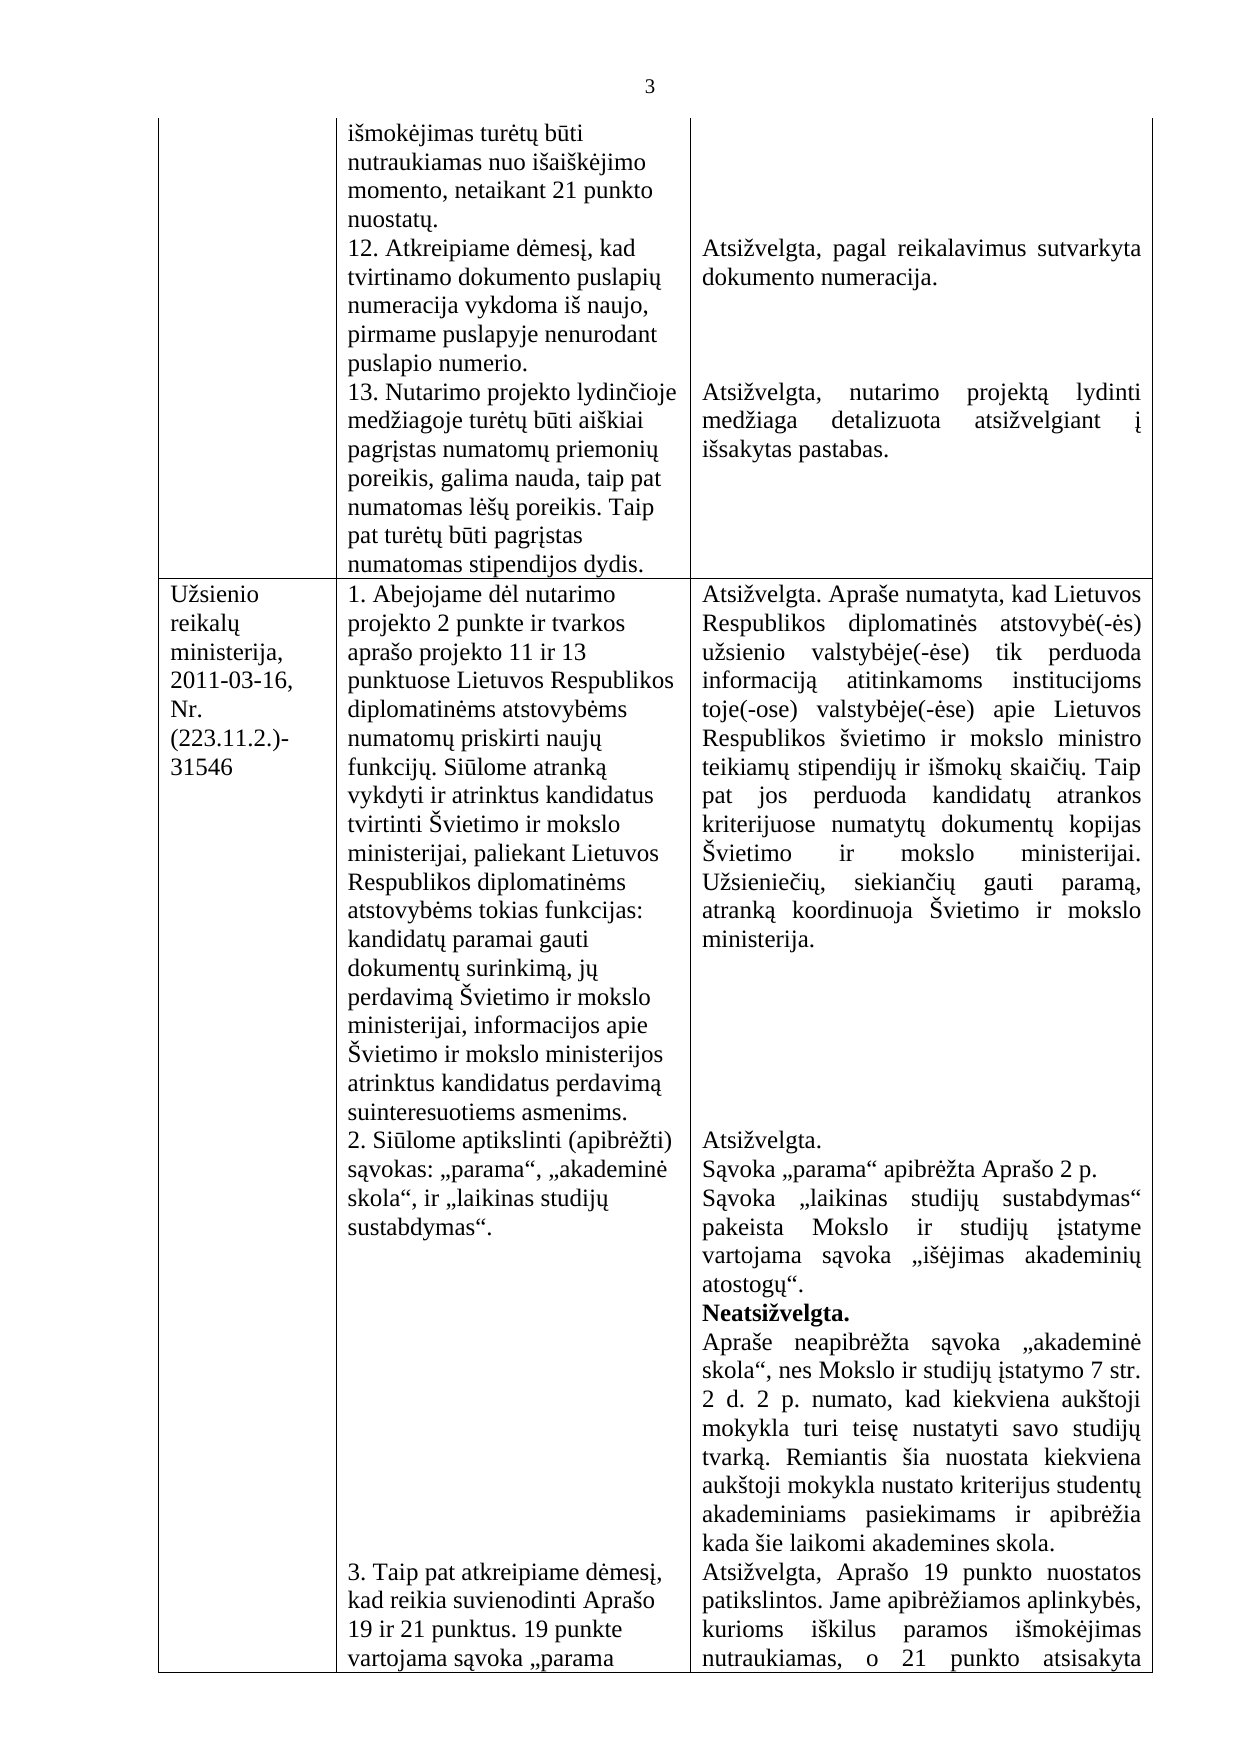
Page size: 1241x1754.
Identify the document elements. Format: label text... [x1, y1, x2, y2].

table_cell Atsižvelgta. Sąvoka „parama“ apibrėžta Aprašo 2 p. Sąvoka „laikinas studijų sustabdymas“ pakeista Mokslo ir studijų įstatyme vartojama sąvoka „išėjimas akademinių atostogų“. Neatsižvelgta. Apraše neapibrėžta sąvoka „akademinė skola“, nes Mokslo ir studijų įstatymo 7 str. 2 d. 2 p. numato, kad kiekviena aukštoji mokykla turi teisę nustatyti savo studijų tvarką. Remiantis šia nuostata kiekviena aukštoji mokykla nustato kriterijus studentų akademiniams pasiekimams ir apibrėžia kada šie laikomi akademines skola. [691, 1125, 1152, 1557]
table_cell Atsižvelgta, pagal reikalavimus sutvarkyta dokumento numeracija. [691, 233, 1152, 377]
table_cell 3. Taip pat atkreipiame dėmesį, kad reikia suvienodinti Aprašo 19 ir 21 punktus. 19 punkte vartojama sąvoka „parama [337, 1557, 690, 1672]
table_cell 1. Abejojame dėl nutarimo projekto 2 punkte ir tvarkos aprašo projekto 11 ir 13 punktuose Lietuvos Respublikos diplomatinėms atstovybėms numatomų priskirti naujų funkcijų. Siūlome atranką vykdyti ir atrinktus kandidatus tvirtinti Švietimo ir mokslo ministerijai, paliekant Lietuvos Respublikos diplomatinėms atstovybėms tokias funkcijas: kandidatų paramai gauti dokumentų surinkimą, jų perdavimą Švietimo ir mokslo ministerijai, informacijos apie Švietimo ir mokslo ministerijos atrinktus kandidatus perdavimą suinteresuotiems asmenims. [337, 579, 690, 1125]
table_cell Atsižvelgta, Aprašo 19 punkto nuostatos patikslintos. Jame apibrėžiamos aplinkybės, kurioms iškilus paramos išmokėjimas nutraukiamas, o 21 punkto atsisakyta [691, 1557, 1152, 1672]
table_cell Atsižvelgta. Apraše numatyta, kad Lietuvos Respublikos diplomatinės atstovybė(-ės) užsienio valstybėje(-ėse) tik perduoda informaciją atitinkamoms institucijoms toje(-ose) valstybėje(-ėse) apie Lietuvos Respublikos švietimo ir mokslo ministro teikiamų stipendijų ir išmokų skaičių. Taip pat jos perduoda kandidatų atrankos kriterijuose numatytų dokumentų kopijas Švietimo ir mokslo ministerijai. Užsieniečių, siekiančių gauti paramą, atranką koordinuoja Švietimo ir mokslo ministerija. [691, 579, 1152, 1125]
table_cell išmokėjimas turėtų būti nutraukiamas nuo išaiškėjimo momento, netaikant 21 punkto nuostatų. [337, 118, 690, 233]
table_cell Atsižvelgta, nutarimo projektą lydinti medžiaga detalizuota atsižvelgiant į išsakytas pastabas. [691, 377, 1152, 578]
table_cell [159, 1125, 336, 1557]
table_cell [159, 1557, 336, 1672]
table_cell [159, 377, 336, 578]
table_cell [159, 233, 336, 377]
table_cell [159, 118, 336, 233]
table_cell 12. Atkreipiame dėmesį, kad tvirtinamo dokumento puslapių numeracija vykdoma iš naujo, pirmame puslapyje nenurodant puslapio numerio. [337, 233, 690, 377]
table_cell 13. Nutarimo projekto lydinčioje medžiagoje turėtų būti aiškiai pagrįstas numatomų priemonių poreikis, galima nauda, taip pat numatomas lėšų poreikis. Taip pat turėtų būti pagrįstas numatomas stipendijos dydis. [337, 377, 690, 578]
table_cell [691, 118, 1152, 233]
table_cell 2. Siūlome aptikslinti (apibrėžti) sąvokas: „parama“, „akademinė skola“, ir „laikinas studijų sustabdymas“. [337, 1125, 690, 1557]
table_cell Užsienio reikalų ministerija, 2011-03-16, Nr. (223.11.2.)-31546 [159, 579, 336, 1125]
